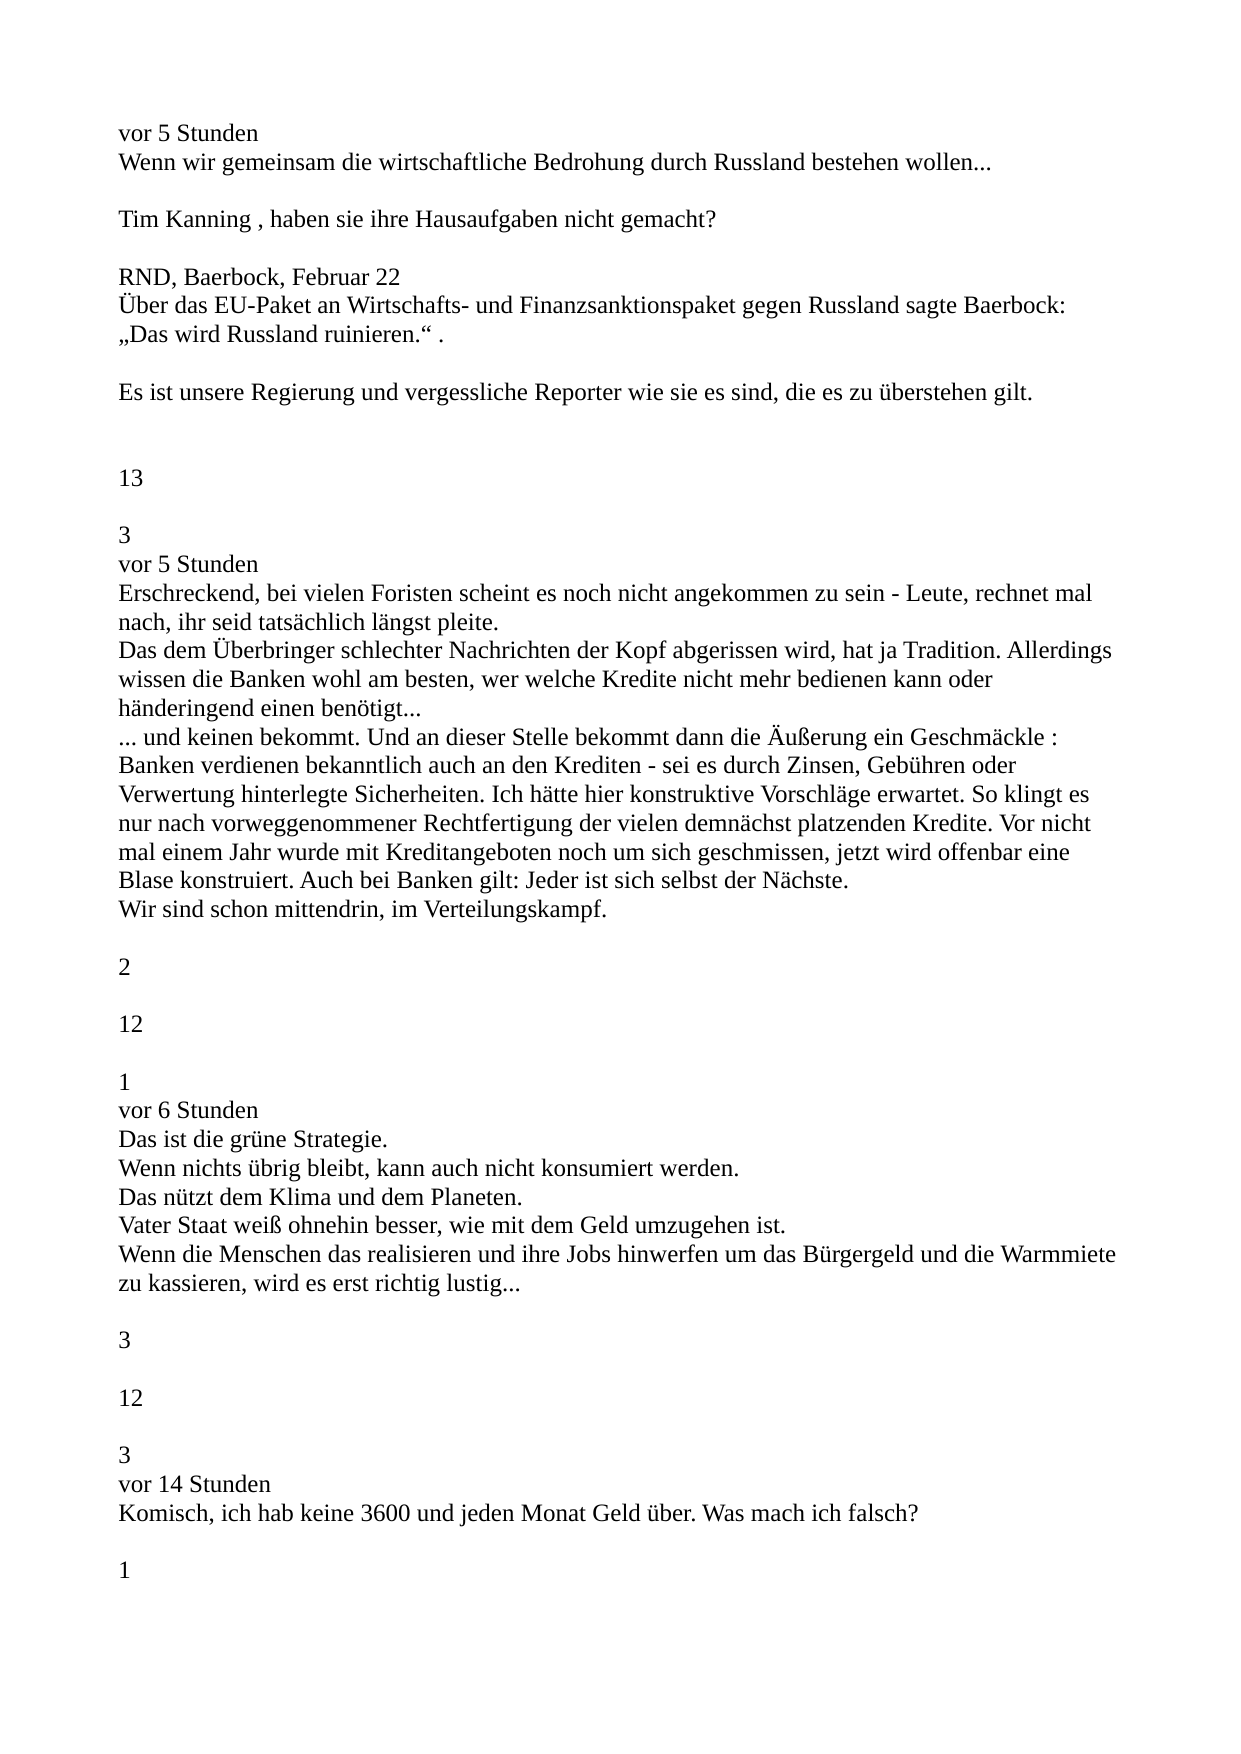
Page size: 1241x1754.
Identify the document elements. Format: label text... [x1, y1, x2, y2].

text 1 [118, 1067, 1122, 1096]
text Erschreckend, bei vielen Foristen scheint es noch nicht angekommen zu sein - Leute, rechnet mal nach, ihr seid tatsächlich längst pleite. [118, 578, 1122, 636]
text ... und keinen bekommt. Und an dieser Stelle bekommt dann die Äußerung ein Geschmäckle : [118, 722, 1122, 751]
text vor 6 Stunden [118, 1096, 1122, 1124]
text Banken verdienen bekanntlich auch an den Krediten - sei es durch Zinsen, Gebühren oder Verwertung hinterlegte Sicherheiten. Ich hätte hier konstruktive Vorschläge erwartet. So klingt es nur nach vorweggenommener Rechtfertigung der vielen demnächst platzenden Kredite. Vor nicht mal einem Jahr wurde mit Kreditangeboten noch um sich geschmissen, jetzt wird offenbar eine Blase konstruiert. Auch bei Banken gilt: Jeder ist sich selbst der Nächste. [118, 751, 1122, 894]
text Komisch, ich hab keine 3600 und jeden Monat Geld über. Was mach ich falsch? [118, 1498, 1122, 1527]
text Über das EU-Paket an Wirtschafts- und Finanzsanktionspaket gegen Russland sagte Baerbock: „Das wird Russland ruinieren.“ . [118, 291, 1122, 348]
text Vater Staat weiß ohnehin besser, wie mit dem Geld umzugehen ist. [118, 1211, 1122, 1239]
text Das ist die grüne Strategie. [118, 1124, 1122, 1153]
text 13 [118, 463, 1122, 492]
text 3 [118, 521, 1122, 549]
text 12 [118, 1009, 1122, 1038]
text Das dem Überbringer schlechter Nachrichten der Kopf abgerissen wird, hat ja Tradition. Allerdings wissen die Banken wohl am besten, wer welche Kredite nicht mehr bedienen kann oder händeringend einen benötigt... [118, 636, 1122, 722]
text vor 14 Stunden [118, 1469, 1122, 1498]
text Wenn wir gemeinsam die wirtschaftliche Bedrohung durch Russland bestehen wollen... [118, 147, 1122, 176]
text 1 [118, 1556, 1122, 1584]
text Wenn die Menschen das realisieren und ihre Jobs hinwerfen um das Bürgergeld und die Warmmiete zu kassieren, wird es erst richtig lustig... [118, 1239, 1122, 1297]
text Wenn nichts übrig bleibt, kann auch nicht konsumiert werden. [118, 1153, 1122, 1182]
text vor 5 Stunden [118, 118, 1122, 147]
text Es ist unsere Regierung und vergessliche Reporter wie sie es sind, die es zu überstehen gilt. [118, 377, 1122, 406]
text Wir sind schon mittendrin, im Verteilungskampf. [118, 894, 1122, 923]
text 12 [118, 1383, 1122, 1412]
text 3 [118, 1441, 1122, 1469]
text Tim Kanning , haben sie ihre Hausaufgaben nicht gemacht? [118, 204, 1122, 233]
text vor 5 Stunden [118, 549, 1122, 578]
text 2 [118, 952, 1122, 981]
text 3 [118, 1326, 1122, 1354]
text Das nützt dem Klima und dem Planeten. [118, 1182, 1122, 1211]
text RND, Baerbock, Februar 22 [118, 262, 1122, 291]
